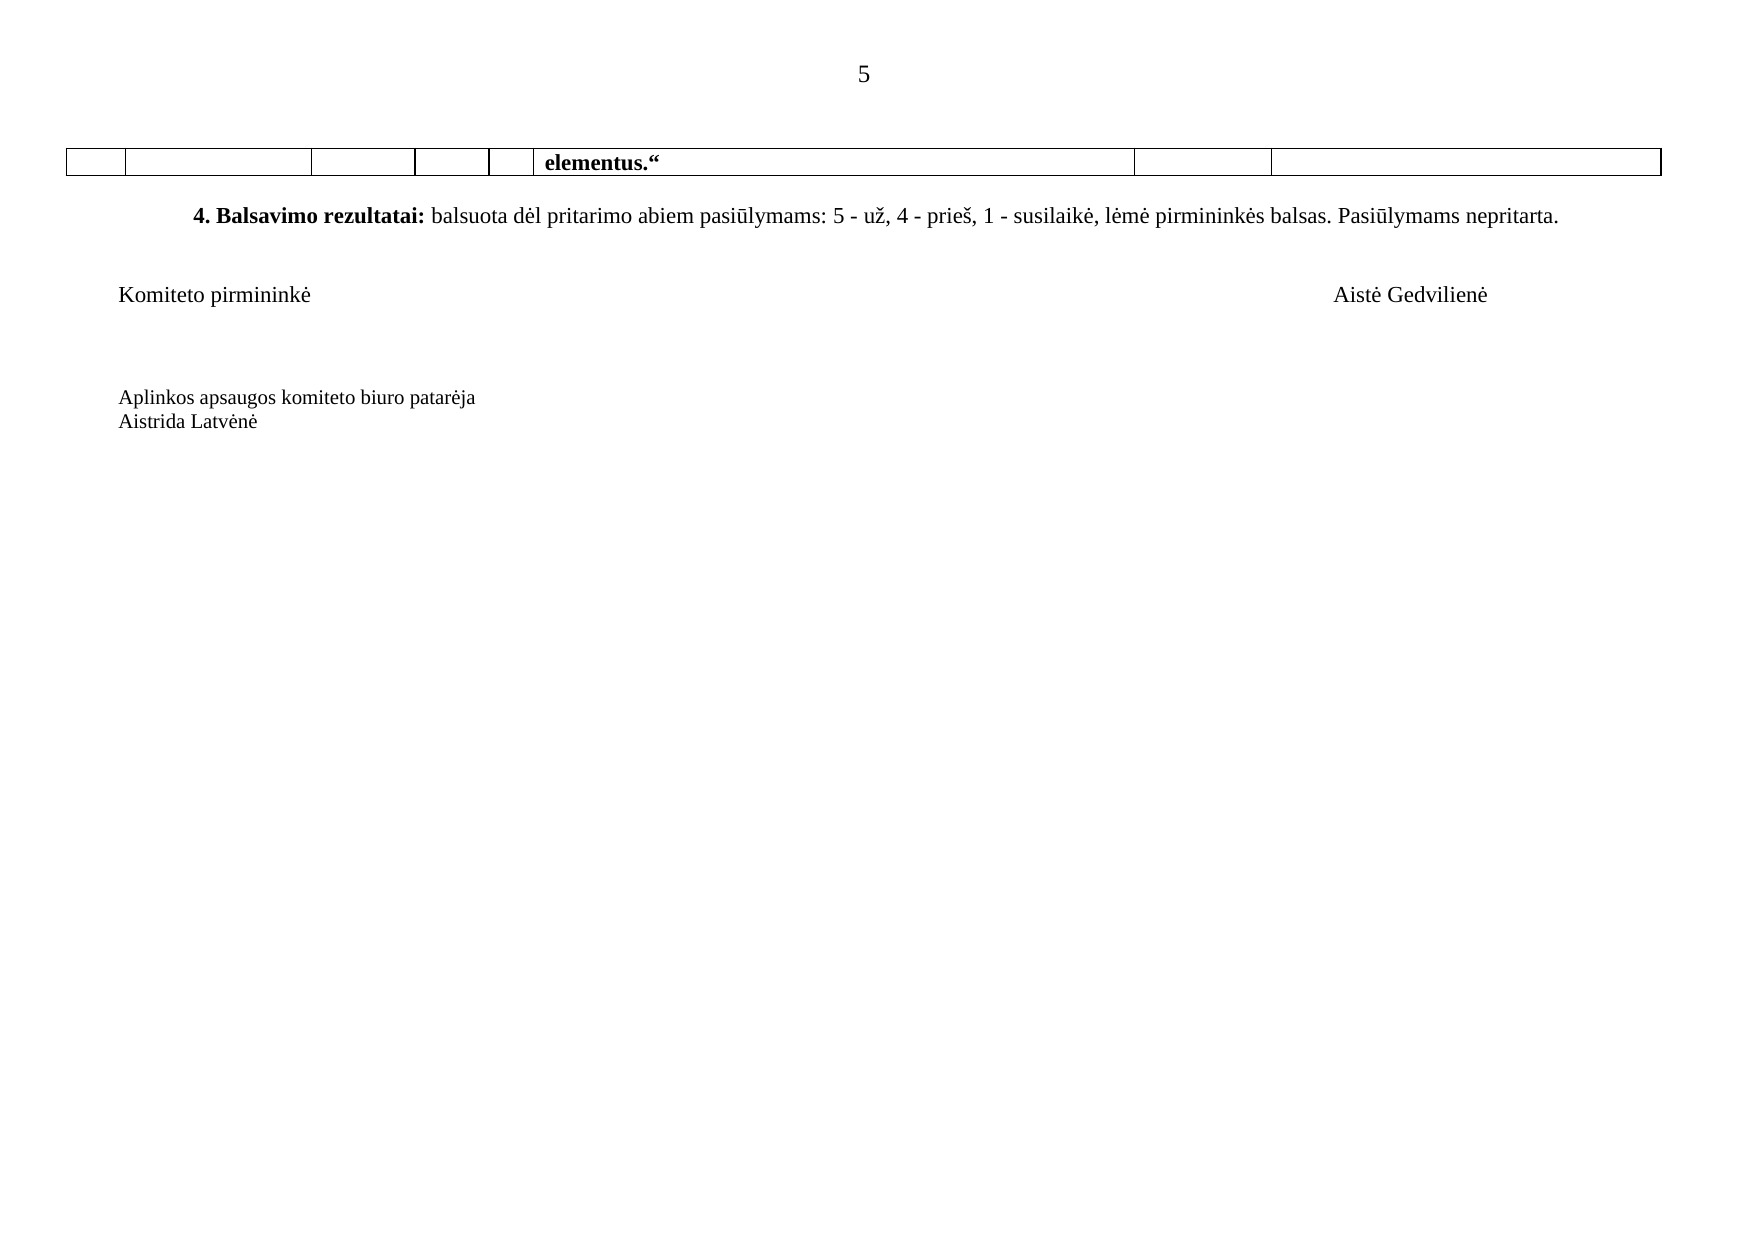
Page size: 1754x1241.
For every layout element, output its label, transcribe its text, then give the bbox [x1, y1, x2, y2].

text 4. Balsavimo rezultatai: balsuota dėl pritarimo abiem pasiūlymams: 5 - už, 4 - prieš, 1 - susilaikė, lėmė pirmininkės balsas. Pasiūlymams nepritarta. [118, 202, 1609, 229]
table_cell [490, 149, 533, 175]
table_cell [1135, 149, 1271, 175]
text Aplinkos apsaugos komiteto biuro patarėja [118, 384, 1609, 409]
table_cell Seimo narys Arvydas Nekrošius 2020-12-30 [126, 149, 311, 175]
table_cell 2. [67, 149, 125, 175]
text Komiteto pirmininkė Aistė Gedvilienė [118, 281, 1609, 308]
table_cell [312, 149, 414, 175]
table_cell elementus.“ [534, 149, 1134, 175]
text Aistrida Latvėnė [118, 409, 1609, 433]
table_cell 9N [416, 149, 488, 175]
